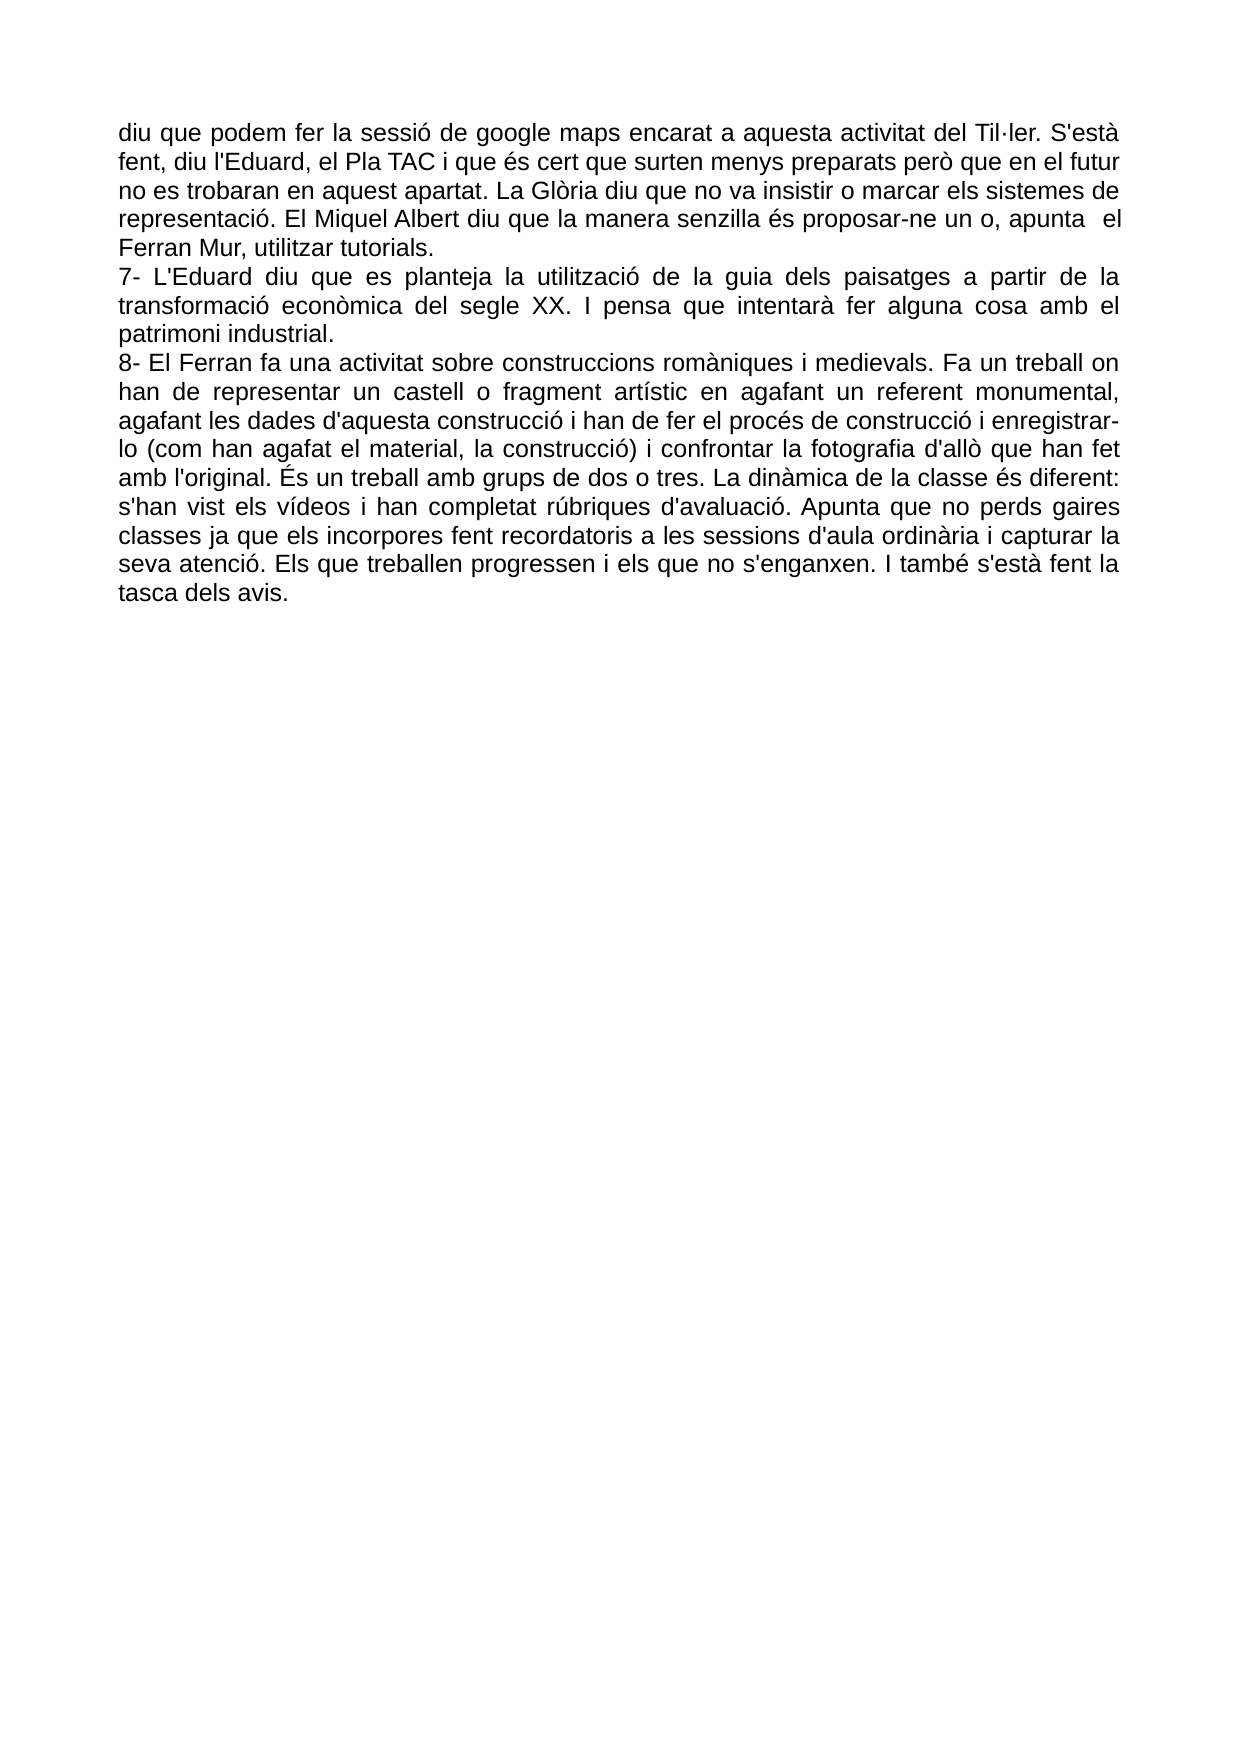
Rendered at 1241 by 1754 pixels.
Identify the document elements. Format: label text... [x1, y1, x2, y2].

text 7- L'Eduard diu que es planteja la utilització de la guia dels paisatges a partir de la transformació econòmica del segle XX. I pensa que intentarà fer alguna cosa amb el patrimoni industrial. [118, 262, 1122, 348]
text diu que podem fer la sessió de google maps encarat a aquesta activitat del Til·ler. S'està fent, diu l'Eduard, el Pla TAC i que és cert que surten menys preparats però que en el futur no es trobaran en aquest apartat. La Glòria diu que no va insistir o marcar els sistemes de representació. El Miquel Albert diu que la manera senzilla és proposar-ne un o, apunta el Ferran Mur, utilitzar tutorials. [118, 118, 1122, 262]
text 8- El Ferran fa una activitat sobre construccions romàniques i medievals. Fa un treball on han de representar un castell o fragment artístic en agafant un referent monumental, agafant les dades d'aquesta construcció i han de fer el procés de construcció i enregistrar-lo (com han agafat el material, la construcció) i confrontar la fotografia d'allò que han fet amb l'original. És un treball amb grups de dos o tres. La dinàmica de la classe és diferent: s'han vist els vídeos i han completat rúbriques d'avaluació. Apunta que no perds gaires classes ja que els incorpores fent recordatoris a les sessions d'aula ordinària i capturar la seva atenció. Els que treballen progressen i els que no s'enganxen. I també s'està fent la tasca dels avis. [118, 348, 1122, 607]
